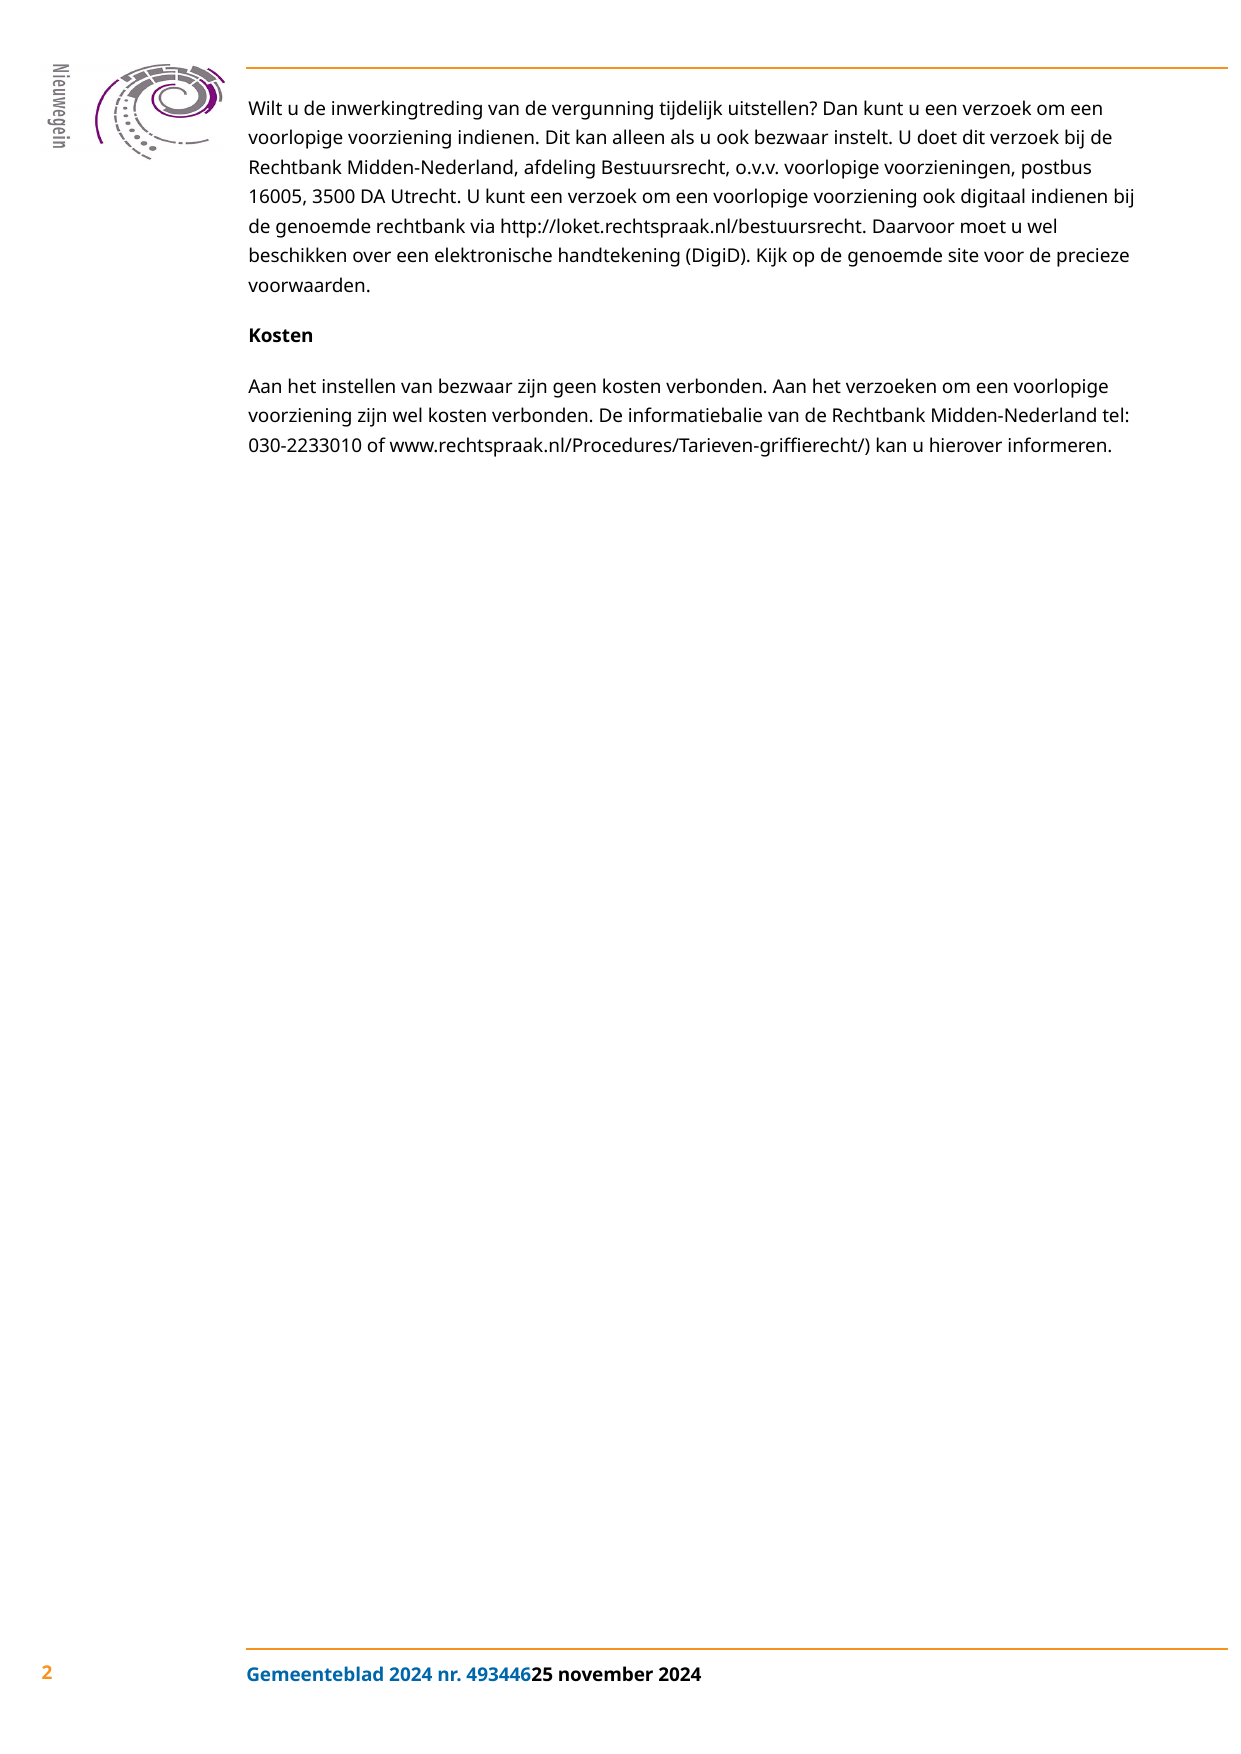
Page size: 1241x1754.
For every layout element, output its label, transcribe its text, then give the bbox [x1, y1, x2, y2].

text Kosten [248, 323, 1152, 348]
text Aan het instellen van bezwaar zijn geen kosten verbonden. Aan het verzoeken om een voorlopige voorziening zijn wel kosten verbonden. De informatiebalie van de Rechtbank Midden-Nederland tel: 030-2233010 of www.rechtspraak.nl/Procedures/Tarieven-griffierecht/) kan u hierover informeren. [248, 373, 1152, 458]
picture [41, 47, 231, 172]
text Wilt u de inwerkingtreding van de vergunning tijdelijk uitstellen? Dan kunt u een verzoek om een voorlopige voorziening indienen. Dit kan alleen als u ook bezwaar instelt. U doet dit verzoek bij de Rechtbank Midden-Nederland, afdeling Bestuursrecht, o.v.v. voorlopige voorzieningen, postbus 16005, 3500 DA Utrecht. U kunt een verzoek om een voorlopige voorziening ook digitaal indienen bij de genoemde rechtbank via http://loket.rechtspraak.nl/bestuursrecht. Daarvoor moet u wel beschikken over een elektronische handtekening (DigiD). Kijk op de genoemde site voor de precieze voorwaarden. [248, 95, 1152, 298]
